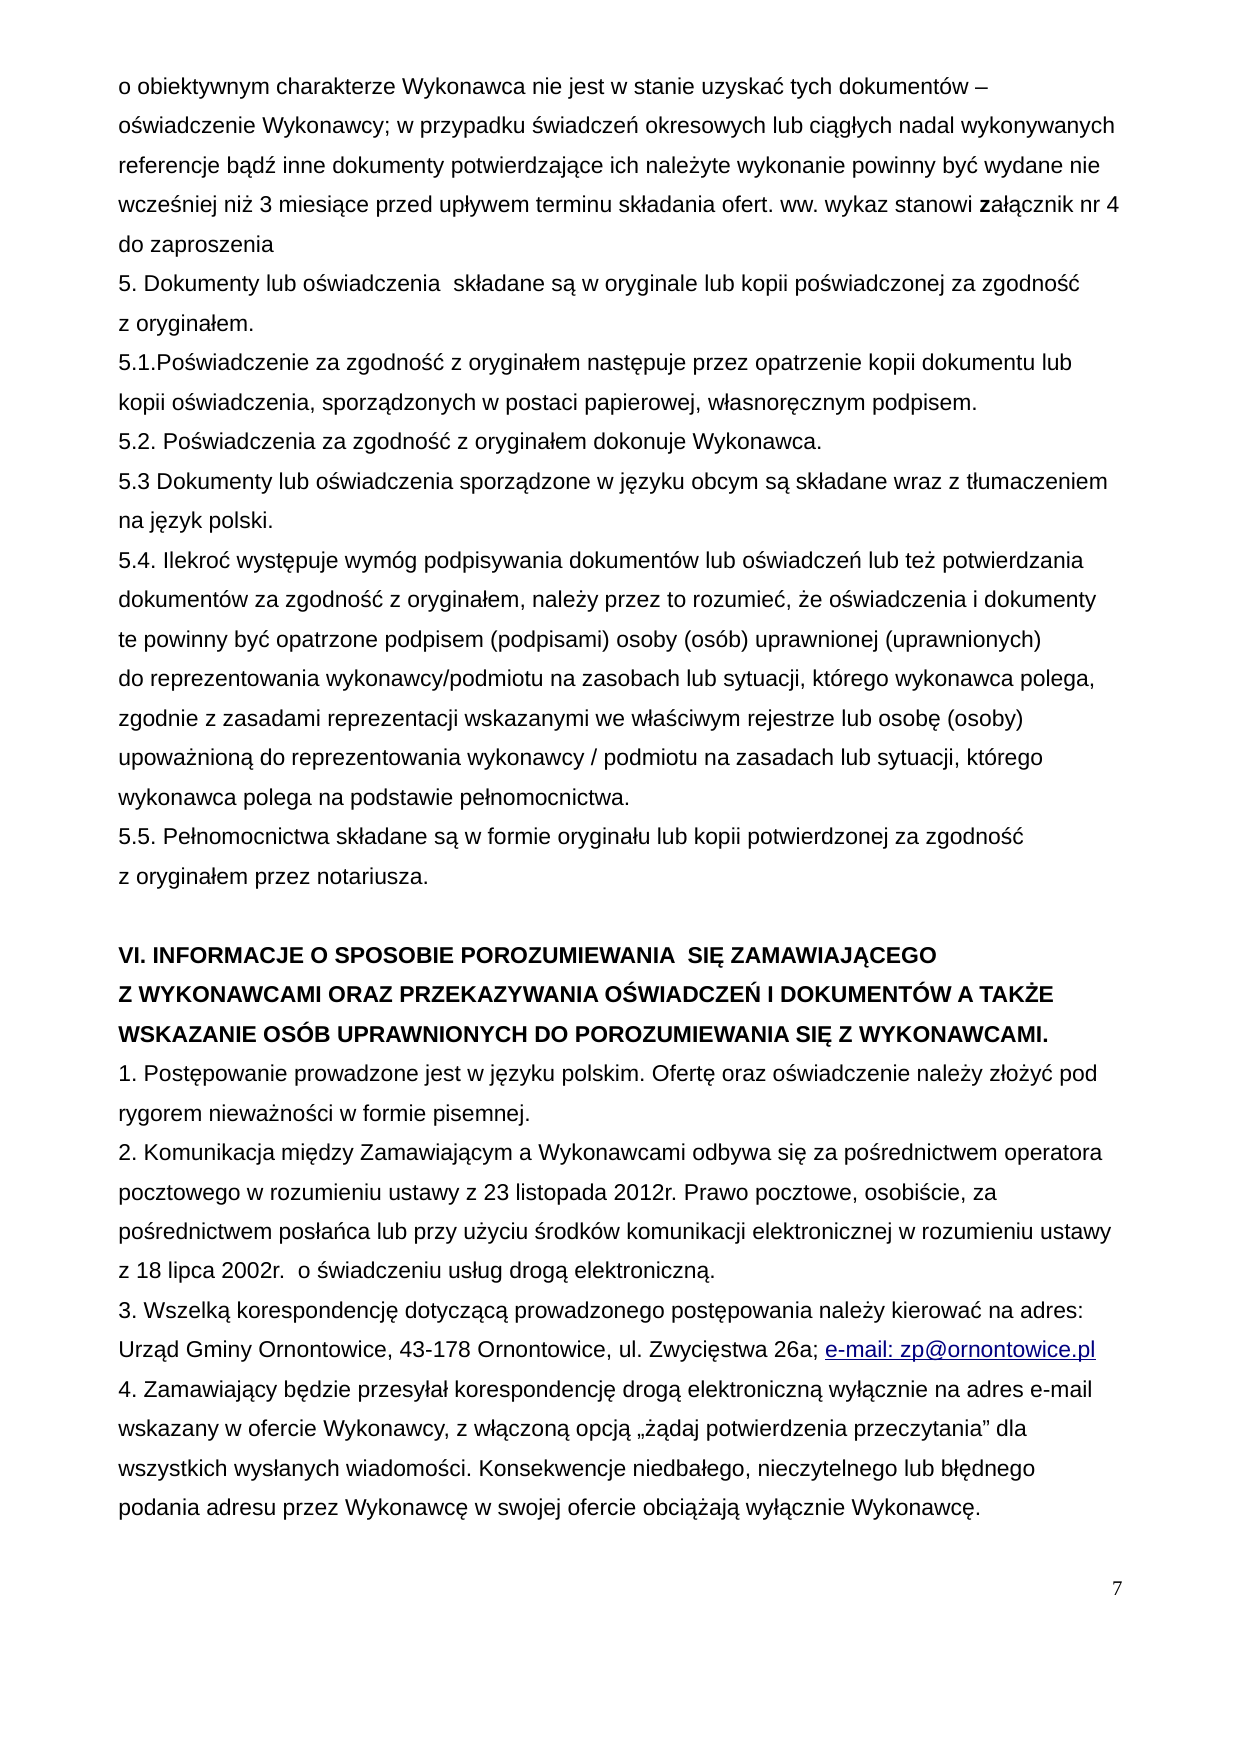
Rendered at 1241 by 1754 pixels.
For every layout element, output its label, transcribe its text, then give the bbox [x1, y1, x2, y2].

text 1. Postępowanie prowadzone jest w języku polskim. Ofertę oraz oświadczenie należy złożyć pod rygorem nieważności w formie pisemnej. [118, 1060, 1122, 1126]
text 5.4. Ilekroć występuje wymóg podpisywania dokumentów lub oświadczeń lub też potwierdzania dokumentów za zgodność z oryginałem, należy przez to rozumieć, że oświadczenia i dokumenty te powinny być opatrzone podpisem (podpisami) osoby (osób) uprawnionej (uprawnionych) do reprezentowania wykonawcy/podmiotu na zasobach lub sytuacji, którego wykonawca polega, zgodnie z zasadami reprezentacji wskazanymi we właściwym rejestrze lub osobę (osoby) upoważnioną do reprezentowania wykonawcy / podmiotu na zasadach lub sytuacji, którego wykonawca polega na podstawie pełnomocnictwa. [118, 547, 1122, 810]
text VI. INFORMACJE O SPOSOBIE POROZUMIEWANIA SIĘ ZAMAWIAJĄCEGO Z WYKONAWCAMI ORAZ PRZEKAZYWANIA OŚWIADCZEŃ I DOKUMENTÓW A TAKŻE WSKAZANIE OSÓB UPRAWNIONYCH DO POROZUMIEWANIA SIĘ Z WYKONAWCAMI. [118, 942, 1122, 1047]
text 5.2. Poświadczenia za zgodność z oryginałem dokonuje Wykonawca. [118, 428, 1122, 455]
text 3. Wszelką korespondencję dotyczącą prowadzonego postępowania należy kierować na adres: Urząd Gminy Ornontowice, 43-178 Ornontowice, ul. Zwycięstwa 26a; e-mail: zp@ornontowice.pl [118, 1297, 1122, 1363]
text 5. Dokumenty lub oświadczenia składane są w oryginale lub kopii poświadczonej za zgodność z oryginałem. [118, 270, 1122, 336]
text 5.5. Pełnomocnictwa składane są w formie oryginału lub kopii potwierdzonej za zgodność z oryginałem przez notariusza. [118, 823, 1122, 889]
text 5.1.Poświadczenie za zgodność z oryginałem następuje przez opatrzenie kopii dokumentu lub kopii oświadczenia, sporządzonych w postaci papierowej, własnoręcznym podpisem. [118, 349, 1122, 415]
text 5.3 Dokumenty lub oświadczenia sporządzone w języku obcym są składane wraz z tłumaczeniem na język polski. [118, 468, 1122, 534]
text 2. Komunikacja między Zamawiającym a Wykonawcami odbywa się za pośrednictwem operatora pocztowego w rozumieniu ustawy z 23 listopada 2012r. Prawo pocztowe, osobiście, za pośrednictwem posłańca lub przy użyciu środków komunikacji elektronicznej w rozumieniu ustawy z 18 lipca 2002r. o świadczeniu usług drogą elektroniczną. [118, 1139, 1122, 1284]
text 4. Zamawiający będzie przesyłał korespondencję drogą elektroniczną wyłącznie na adres e-mail wskazany w ofercie Wykonawcy, z włączoną opcją „żądaj potwierdzenia przeczytania” dla wszystkich wysłanych wiadomości. Konsekwencje niedbałego, nieczytelnego lub błędnego podania adresu przez Wykonawcę w swojej ofercie obciążają wyłącznie Wykonawcę. [118, 1376, 1122, 1521]
text o obiektywnym charakterze Wykonawca nie jest w stanie uzyskać tych dokumentów – oświadczenie Wykonawcy; w przypadku świadczeń okresowych lub ciągłych nadal wykonywanych referencje bądź inne dokumenty potwierdzające ich należyte wykonanie powinny być wydane nie wcześniej niż 3 miesiące przed upływem terminu składania ofert. ww. wykaz stanowi załącznik nr 4 do zaproszenia [118, 73, 1122, 257]
